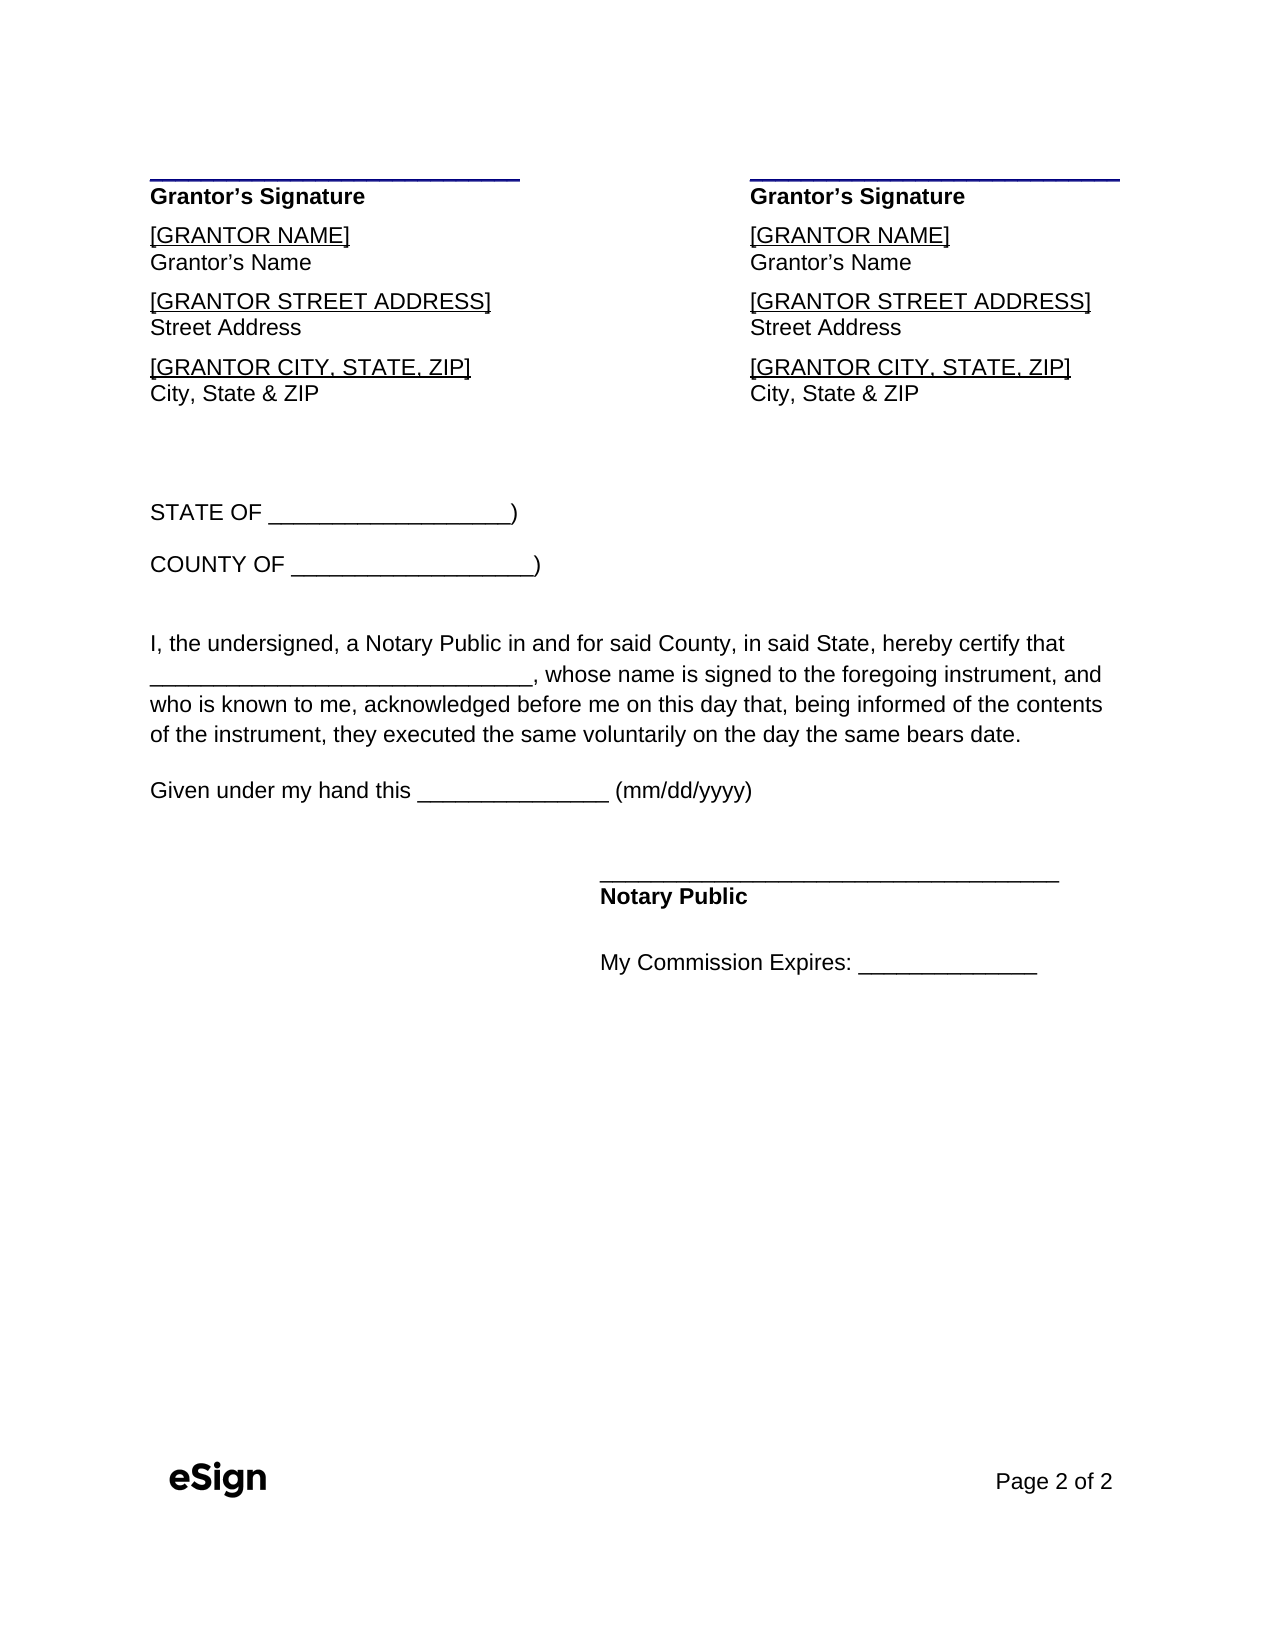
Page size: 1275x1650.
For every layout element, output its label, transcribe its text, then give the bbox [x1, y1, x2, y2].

text ____________________________________ [525, 857, 1125, 883]
text Grantor’s Signature Grantor’s Signature [150, 183, 1125, 209]
text My Commission Expires: ______________ [525, 949, 1125, 975]
text COUNTY OF ___________________) [150, 551, 1125, 578]
text [GRANTOR CITY, STATE, ZIP] [GRANTOR CITY, STATE, ZIP] [150, 354, 1125, 380]
text I, the undersigned, a Notary Public in and for said County, in said State, hereby certify that ______________________________, whose name is signed to the foregoing instrument, and who is known to me, acknowledged before me on this day that, being informed of the contents of the instrument, they executed the same voluntarily on the day the same bears date. [150, 630, 1125, 747]
text Given under my hand this _______________ (mm/dd/yyyy) [150, 777, 1125, 804]
text Street Address Street Address [150, 314, 1125, 341]
text Grantor’s Name Grantor’s Name [150, 248, 1125, 275]
text [GRANTOR STREET ADDRESS] [GRANTOR STREET ADDRESS] [150, 288, 1125, 314]
text City, State & ZIP City, State & ZIP [150, 380, 1125, 406]
text [GRANTOR NAME] [GRANTOR NAME] [150, 222, 1125, 248]
text Notary Public [525, 883, 1125, 909]
text _____________________________ _____________________________ [150, 156, 1125, 183]
text STATE OF ___________________) [150, 498, 1125, 525]
